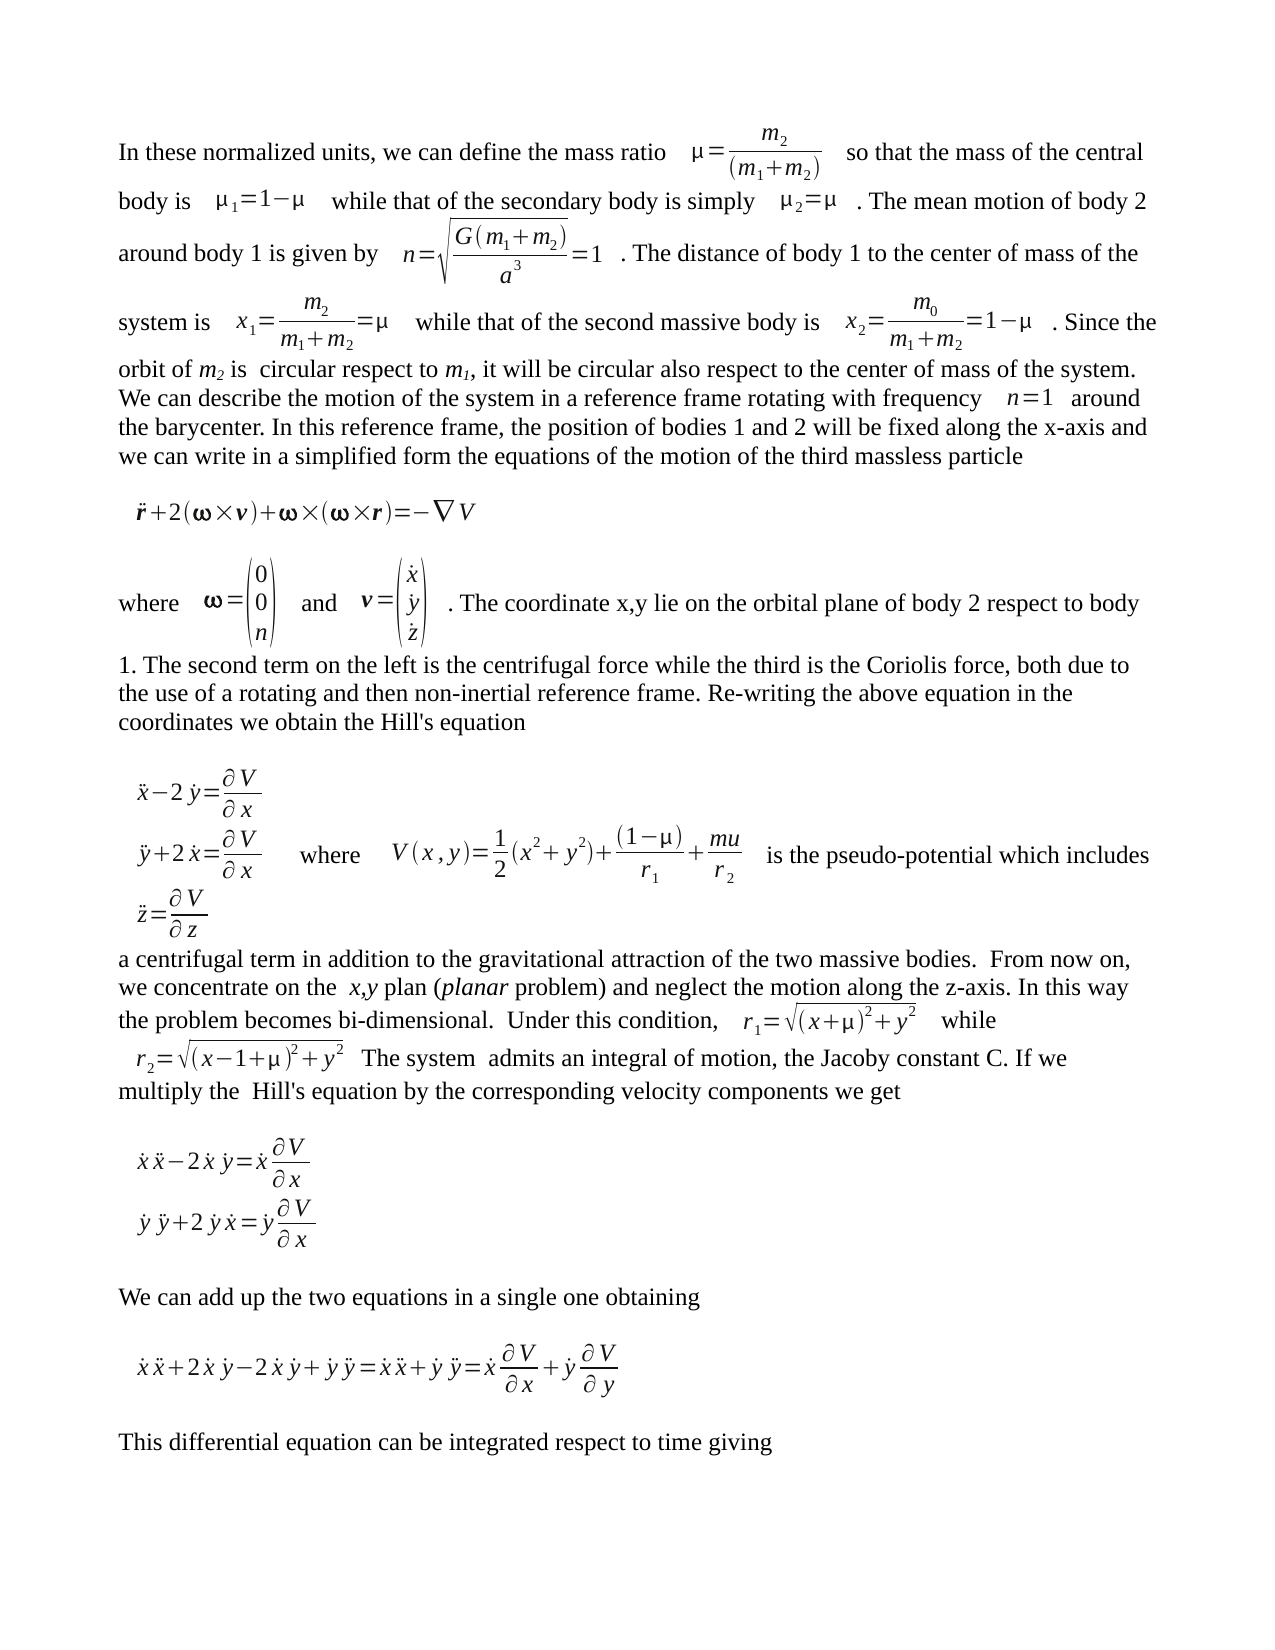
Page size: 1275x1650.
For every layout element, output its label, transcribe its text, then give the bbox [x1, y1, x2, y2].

text where and . The coordinate x,y lie on the orbital plane of body 2 respect to body 1. The second term on the left is the centrifugal force while the third is the Coriolis force, both due to the use of a rotating and then non-inertial reference frame. Re-writing the above equation in the coordinates we obtain the Hill's equation [118, 556, 1157, 736]
text In these normalized units, we can define the mass ratio so that the mass of the central body is while that of the secondary body is simply . The mean motion of body 2 around body 1 is given by . The distance of body 1 to the center of mass of the system is while that of the second massive body is . Since the orbit of m2 is circular respect to m1, it will be circular also respect to the center of mass of the system. We can describe the motion of the system in a reference frame rotating with frequency around the barycenter. In this reference frame, the position of bodies 1 and 2 will be fixed along the x-axis and we can write in a simplified form the equations of the motion of the third massless particle [118, 118, 1157, 469]
text We can add up the two equations in a single one obtaining [118, 1282, 1157, 1311]
text This differential equation can be integrated respect to time giving [118, 1427, 1157, 1456]
text where is the pseudo-potential which includes a centrifugal term in addition to the gravitational attraction of the two massive bodies. From now on, we concentrate on the x,y plan (planar problem) and neglect the motion along the z-axis. In this way the problem becomes bi-dimensional. Under this condition, while The system admits an integral of motion, the Jacoby constant C. If we multiply the Hill's equation by the corresponding velocity components we get [118, 765, 1157, 1105]
